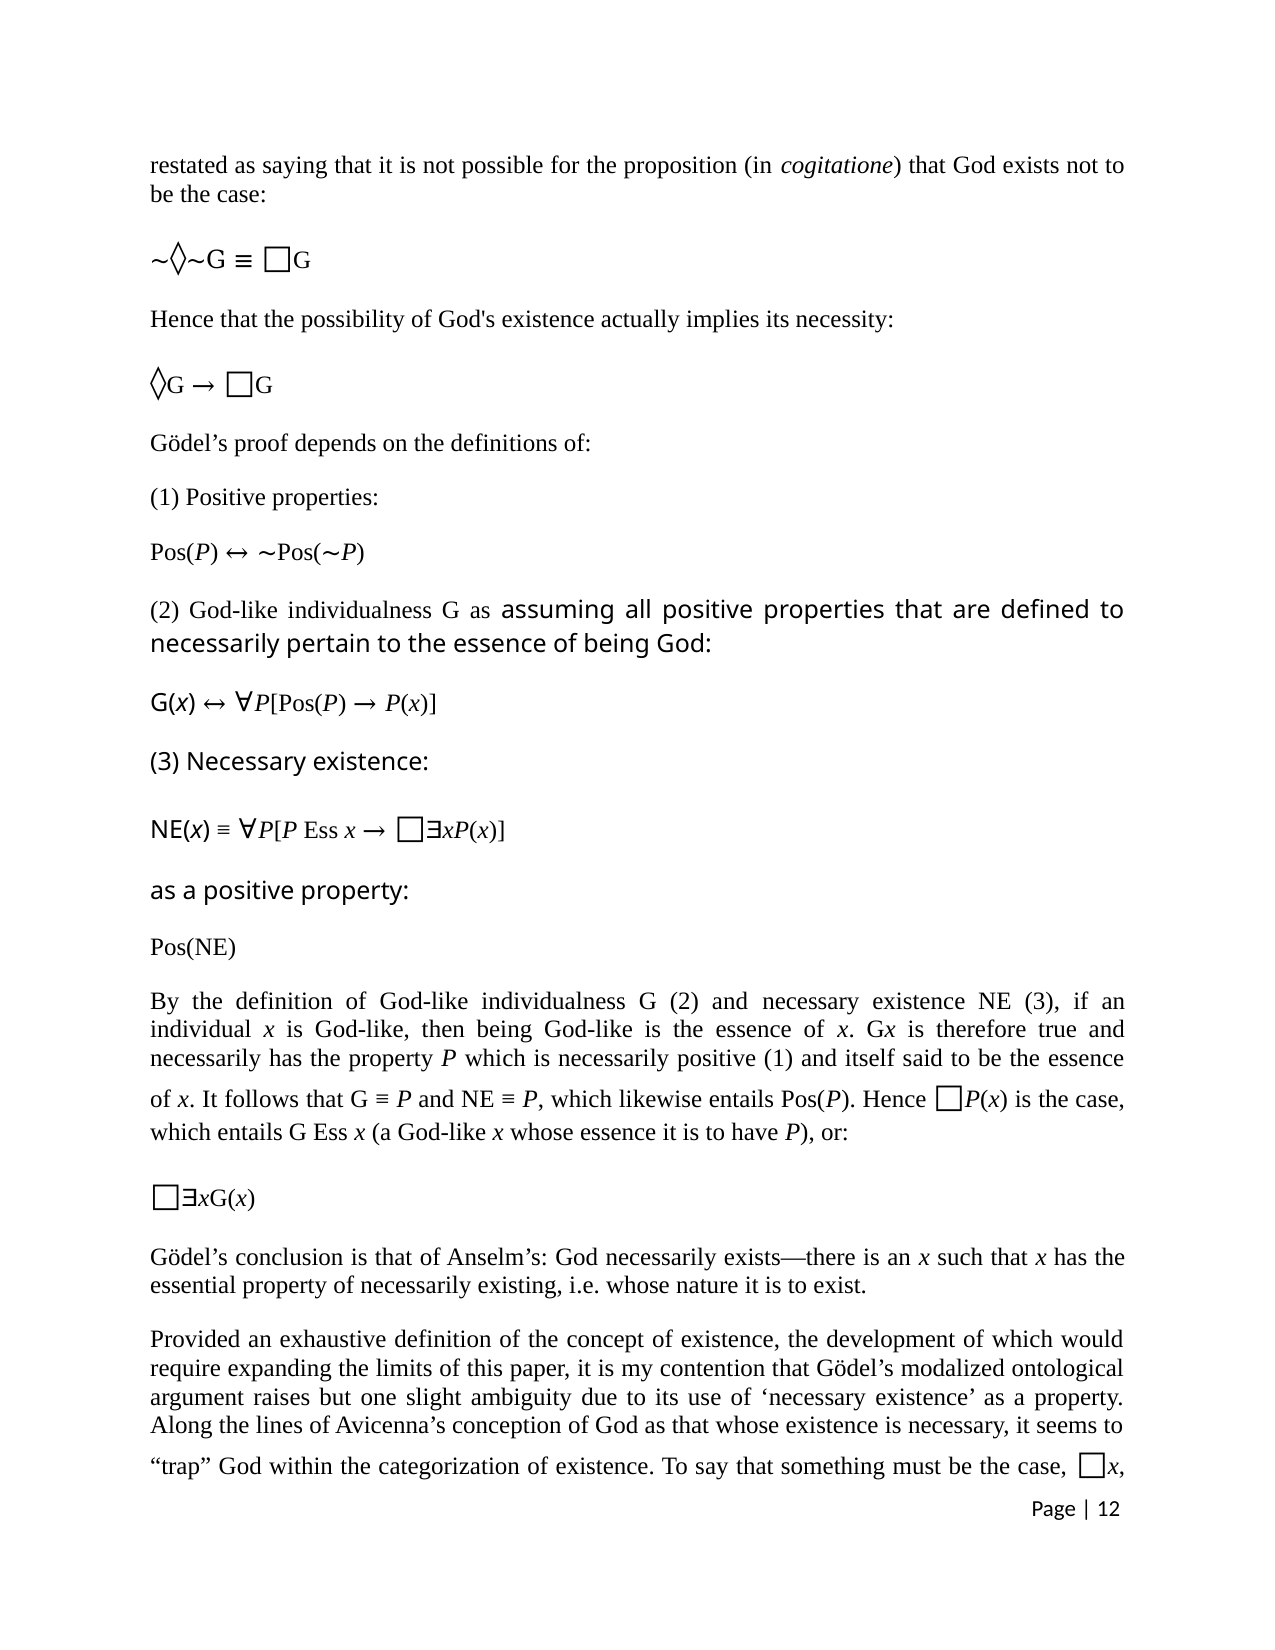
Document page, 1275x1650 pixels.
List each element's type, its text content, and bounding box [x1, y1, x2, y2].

text Gödel’s conclusion is that of Anselm’s: God necessarily exists—there is an x such that x has the essential property of necessarily existing, i.e. whose nature it is to exist. [150, 1242, 1125, 1299]
text ◊G → □G [150, 358, 1125, 403]
text Provided an exhaustive definition of the concept of existence, the development of which would require expanding the limits of this paper, it is my contention that Gödel’s modalized ontological argument raises but one slight ambiguity due to its use of ‘necessary existence’ as a property. Along the lines of Avicenna’s conception of God as that whose existence is necessary, it seems to “trap” God within the categorization of existence. To say that something must be the case, □x, [150, 1324, 1125, 1484]
text Gödel’s proof depends on the definitions of: [150, 428, 1125, 457]
text restated as saying that it is not possible for the proposition (in cogitatione) that God exists not to be the case: [150, 150, 1125, 207]
text G(x) ↔ ∀P[Pos(P) → P(x)] [150, 684, 1125, 718]
text (3) Necessary existence: [150, 743, 1125, 778]
text Pos(NE) [150, 932, 1125, 961]
text □ƎxG(x) [150, 1171, 1125, 1217]
text (2) God-like individualness G as assuming all positive properties that are defined to necessarily pertain to the essence of being God: [150, 591, 1125, 659]
text (1) Positive properties: [150, 482, 1125, 511]
text ∼◊∼G ≡ □G [150, 232, 1125, 278]
text as a positive property: [150, 873, 1125, 907]
text By the definition of God-like individualness G (2) and necessary existence NE (3), if an individual x is God-like, then being God-like is the essence of x. Gx is therefore true and necessarily has the property P which is necessarily positive (1) and itself said to be the essence of x. It follows that G ≡ P and NE ≡ P, which likewise entails Pos(P). Hence □P(x) is the case, which entails G Ess x (a God-like x whose essence it is to have P), or: [150, 986, 1125, 1146]
text Pos(P) ↔ ∼Pos(∼P) [150, 536, 1125, 566]
text NE(x) ≡ ∀P[P Ess x → □ƎxP(x)] [150, 803, 1125, 848]
text Hence that the possibility of God's existence actually implies its necessity: [150, 303, 1125, 333]
